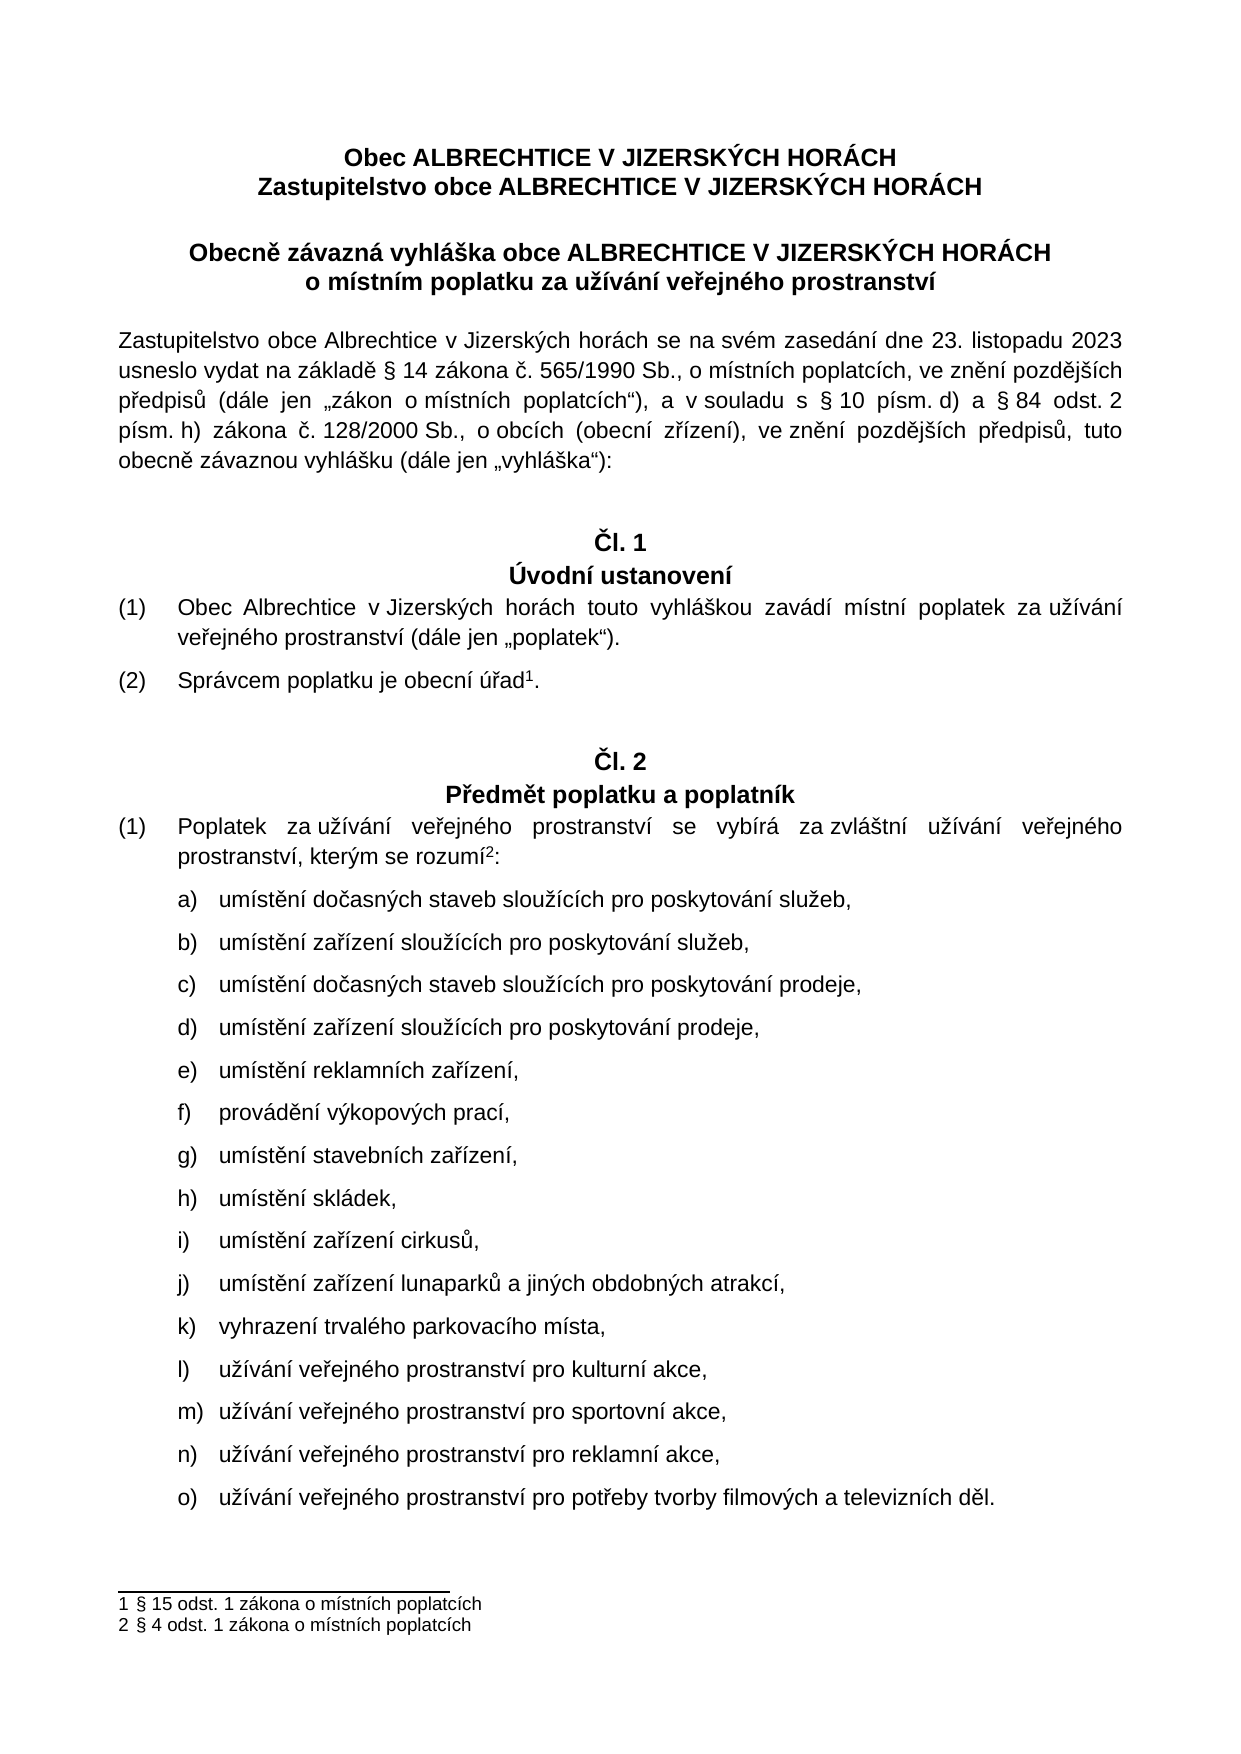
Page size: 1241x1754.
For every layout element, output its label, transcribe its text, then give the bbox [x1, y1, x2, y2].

list umístění dočasných staveb sloužících pro poskytování služeb, [177, 886, 1122, 912]
list Správcem poplatku je obecní úřad. [118, 667, 1122, 693]
list § 15 odst. 1 zákona o místních poplatcích [118, 1592, 1122, 1614]
subtitle Čl. 1 Úvodní ustanovení [118, 528, 1122, 589]
list užívání veřejného prostranství pro sportovní akce, [177, 1398, 1122, 1425]
list umístění stavebních zařízení, [177, 1142, 1122, 1168]
subtitle Obecně závazná vyhláška obce ALBRECHTICE V JIZERSKÝCH HORÁCH o místním poplatku za užívání veřejného prostranství [118, 238, 1122, 295]
list užívání veřejného prostranství pro potřeby tvorby filmových a televizních děl. [177, 1484, 1122, 1510]
list umístění zařízení sloužících pro poskytování prodeje, [177, 1014, 1122, 1040]
list Obec Albrechtice v Jizerských horách touto vyhláškou zavádí místní poplatek za užívání veřejného prostranství (dále jen „poplatek“). [118, 594, 1122, 650]
list umístění dočasných staveb sloužících pro poskytování prodeje, [177, 971, 1122, 998]
list umístění skládek, [177, 1185, 1122, 1211]
list vyhrazení trvalého parkovacího místa, [177, 1313, 1122, 1339]
list Poplatek za užívání veřejného prostranství se vybírá za zvláštní užívání veřejného prostranství, kterým se rozumí: [118, 813, 1122, 869]
list umístění zařízení lunaparků a jiných obdobných atrakcí, [177, 1270, 1122, 1297]
subtitle Čl. 2 Předmět poplatku a poplatník [118, 747, 1122, 809]
list umístění reklamních zařízení, [177, 1057, 1122, 1083]
text Zastupitelstvo obce Albrechtice v Jizerských horách se na svém zasedání dne 23. listopadu 2023 usneslo vydat na základě § 14 zákona č. 565/1990 Sb., o místních poplatcích, ve znění pozdějších předpisů (dále jen „zákon o místních poplatcích“), a v souladu s § 10 písm. d) a § 84 odst. 2 písm. h) zákona č. 128/2000 Sb., o obcích (obecní zřízení), ve znění pozdějších předpisů, tuto obecně závaznou vyhlášku (dále jen „vyhláška“): [118, 327, 1122, 474]
list provádění výkopových prací, [177, 1099, 1122, 1126]
list užívání veřejného prostranství pro kulturní akce, [177, 1356, 1122, 1382]
list § 4 odst. 1 zákona o místních poplatcích [118, 1614, 1122, 1635]
list umístění zařízení sloužících pro poskytování služeb, [177, 928, 1122, 955]
list umístění zařízení cirkusů, [177, 1227, 1122, 1254]
text Obec ALBRECHTICE V JIZERSKÝCH HORÁCH Zastupitelstvo obce ALBRECHTICE V JIZERSKÝCH HORÁCH [118, 143, 1122, 201]
list užívání veřejného prostranství pro reklamní akce, [177, 1441, 1122, 1467]
